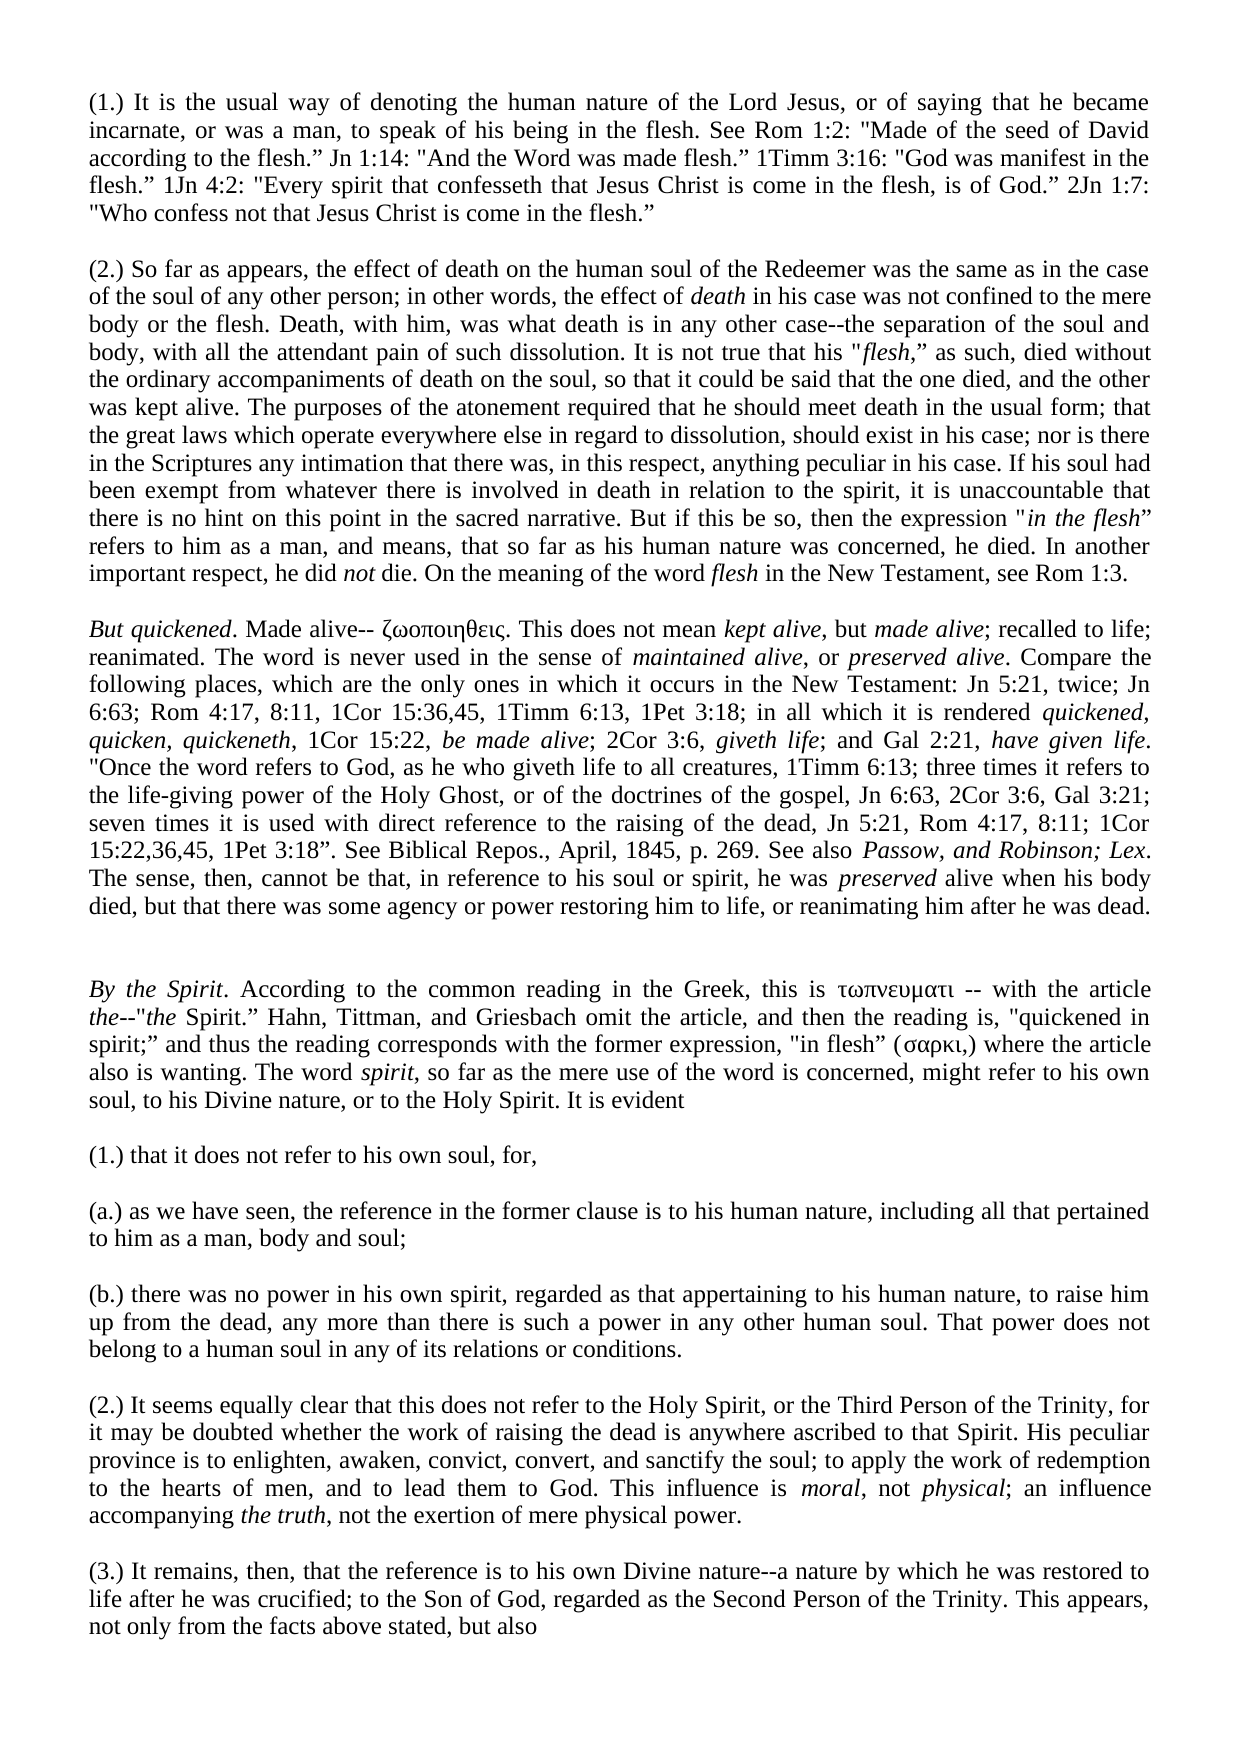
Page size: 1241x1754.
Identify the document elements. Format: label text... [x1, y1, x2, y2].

text (1.) It is the usual way of denoting the human nature of the Lord Jesus, or of saying that he became incarnate, or was a man, to speak of his being in the flesh. See Rom 1:2: "Made of the seed of David according to the flesh.” Jn 1:14: "And the Word was made flesh.” 1Timm 3:16: "God was manifest in the flesh.” 1Jn 4:2: "Every spirit that confesseth that Jesus Christ is come in the flesh, is of God.” 2Jn 1:7: "Who confess not that Jesus Christ is come in the flesh.” (2.) So far as appears, the effect of death on the human soul of the Redeemer was the same as in the case of the soul of any other person; in other words, the effect of death in his case was not confined to the mere body or the flesh. Death, with him, was what death is in any other case--the separation of the soul and body, with all the attendant pain of such dissolution. It is not true that his "flesh,” as such, died without the ordinary accompaniments of death on the soul, so that it could be said that the one died, and the other was kept alive. The purposes of the atonement required that he should meet death in the usual form; that the great laws which operate everywhere else in regard to dissolution, should exist in his case; nor is there in the Scriptures any intimation that there was, in this respect, anything peculiar in his case. If his soul had been exempt from whatever there is involved in death in relation to the spirit, it is unaccountable that there is no hint on this point in the sacred narrative. But if this be so, then the expression "in the flesh” refers to him as a man, and means, that so far as his human nature was concerned, he died. In another important respect, he did not die. On the meaning of the word flesh in the New Testament, see Rom 1:3. But quickened. Made alive-- ζωοποιηθεις. This does not mean kept alive, but made alive; recalled to life; reanimated. The word is never used in the sense of maintained alive, or preserved alive. Compare the following places, which are the only ones in which it occurs in the New Testament: Jn 5:21, twice; Jn 6:63; Rom 4:17, 8:11, 1Cor 15:36,45, 1Timm 6:13, 1Pet 3:18; in all which it is rendered quickened, quicken, quickeneth, 1Cor 15:22, be made alive; 2Cor 3:6, giveth life; and Gal 2:21, have given life. "Once the word refers to God, as he who giveth life to all creatures, 1Timm 6:13; three times it refers to the life-giving power of the Holy Ghost, or of the doctrines of the gospel, Jn 6:63, 2Cor 3:6, Gal 3:21; seven times it is used with direct reference to the raising of the dead, Jn 5:21, Rom 4:17, 8:11; 1Cor 15:22,36,45, 1Pet 3:18”. See Biblical Repos., April, 1845, p. 269. See also Passow, and Robinson; Lex. The sense, then, cannot be that, in reference to his soul or spirit, he was preserved alive when his body died, but that there was some agency or power restoring him to life, or reanimating him after he was dead. By the Spirit. According to the common reading in the Greek, this is τωπνευματι -- with the article the--"the Spirit.” Hahn, Tittman, and Griesbach omit the article, and then the reading is, "quickened in spirit;” and thus the reading corresponds with the former expression, "in flesh” (σαρκι,) where the article also is wanting. The word spirit, so far as the mere use of the word is concerned, might refer to his own soul, to his Divine nature, or to the Holy Spirit. It is evident (1.) that it does not refer to his own soul, for, (a.) as we have seen, the reference in the former clause is to his human nature, including all that pertained to him as a man, body and soul; (b.) there was no power in his own spirit, regarded as that appertaining to his human nature, to raise him up from the dead, any more than there is such a power in any other human soul. That power does not belong to a human soul in any of its relations or conditions. (2.) It seems equally clear that this does not refer to the Holy Spirit, or the Third Person of the Trinity, for it may be doubted whether the work of raising the dead is anywhere ascribed to that Spirit. His peculiar province is to enlighten, awaken, convict, convert, and sanctify the soul; to apply the work of redemption to the hearts of men, and to lead them to God. This influence is moral, not physical; an influence accompanying the truth, not the exertion of mere physical power. (3.) It remains, then, that the reference is to his own Divine nature--a nature by which he was restored to life after he was crucified; to the Son of God, regarded as the Second Person of the Trinity. This appears, not only from the facts above stated, but also [88, 88, 1152, 1640]
